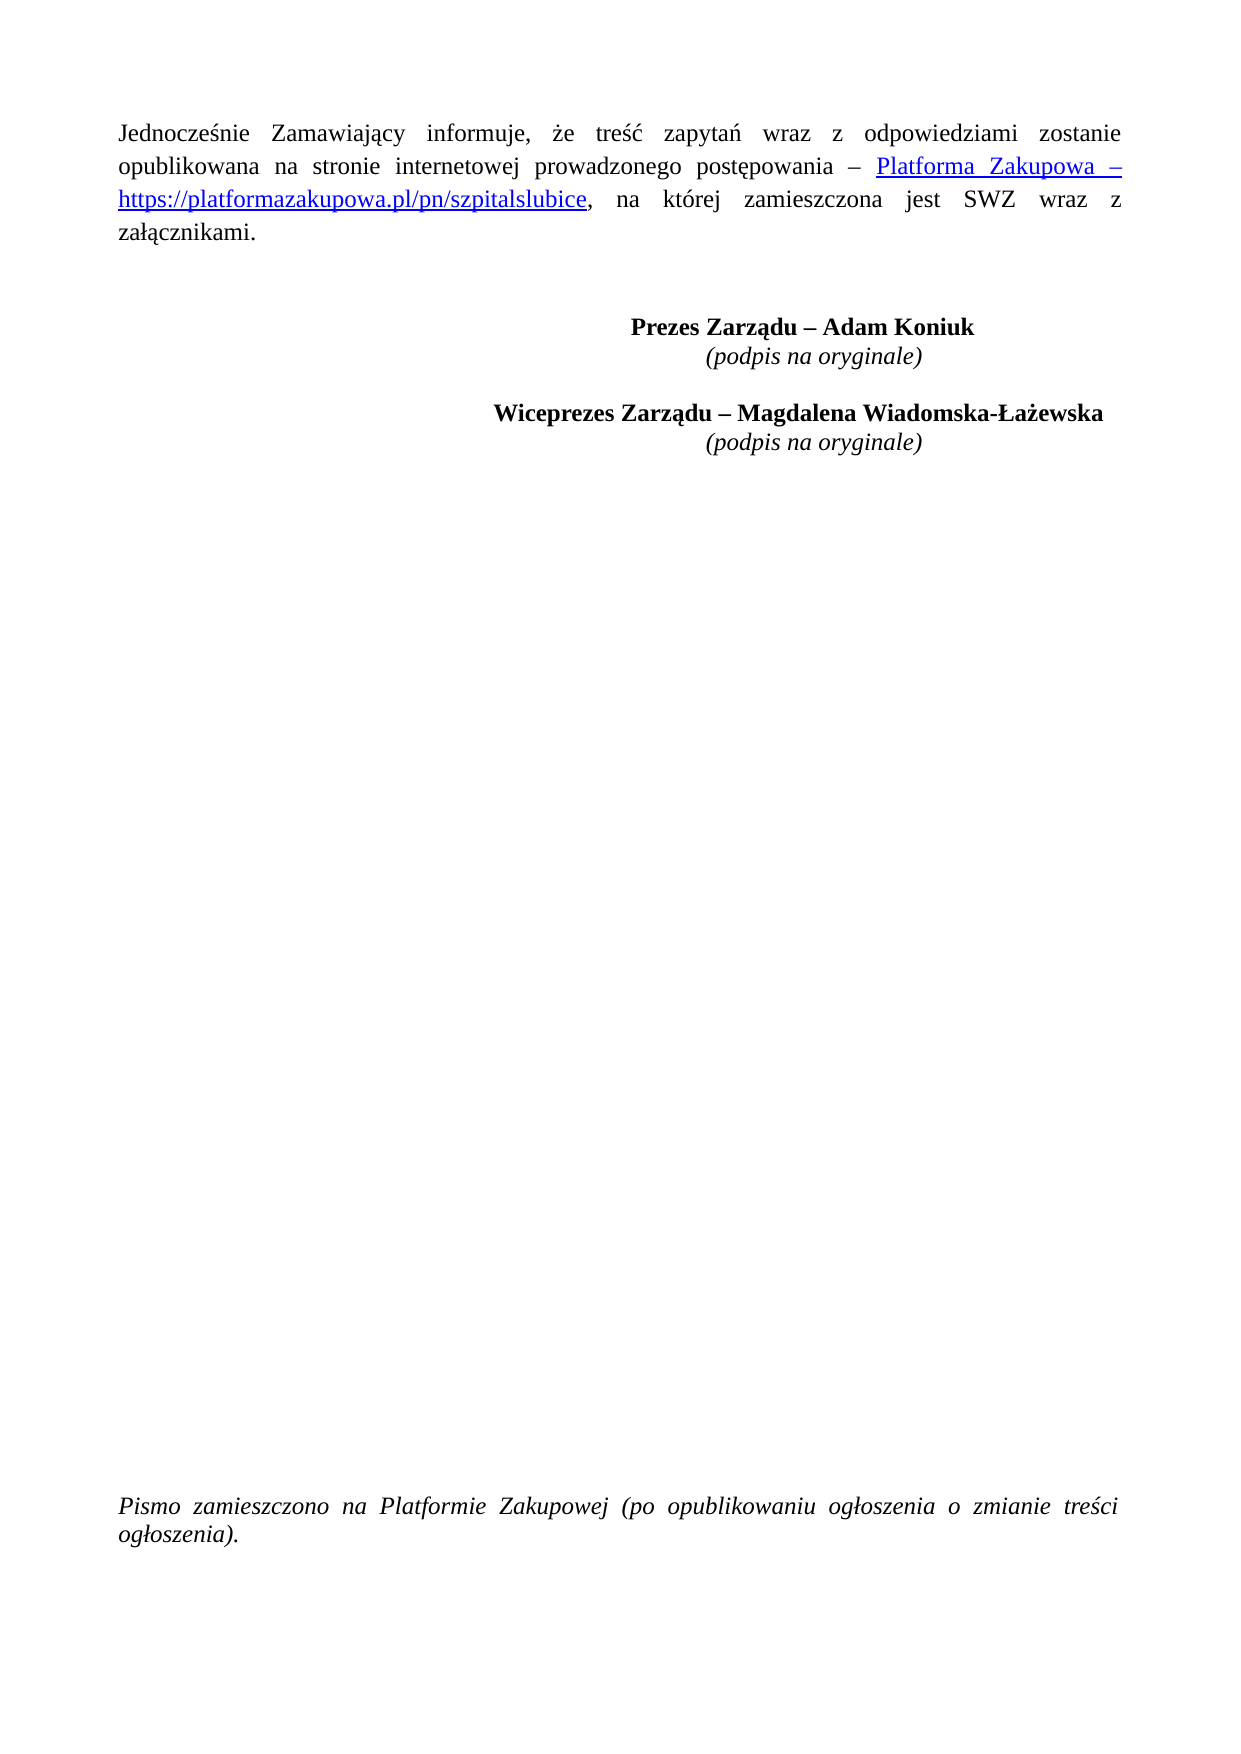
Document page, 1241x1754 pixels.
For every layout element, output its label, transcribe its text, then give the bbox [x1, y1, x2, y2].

text (podpis na oryginale) [118, 427, 1122, 456]
text Wiceprezes Zarządu – Magdalena Wiadomska-Łażewska [118, 398, 1122, 427]
text (podpis na oryginale) [118, 341, 1122, 369]
text Prezes Zarządu – Adam Koniuk [118, 312, 1122, 341]
text Pismo zamieszczono na Platformie Zakupowej (po opublikowaniu ogłoszenia o zmianie treści ogłoszenia). [118, 1491, 1122, 1548]
text Jednocześnie Zamawiający informuje, że treść zapytań wraz z odpowiedziami zostanie opublikowana na stronie internetowej prowadzonego postępowania – Platforma Zakupowa – https://platformazakupowa.pl/pn/szpitalslubice, na której zamieszczona jest SWZ wraz z załącznikami. [118, 118, 1122, 246]
